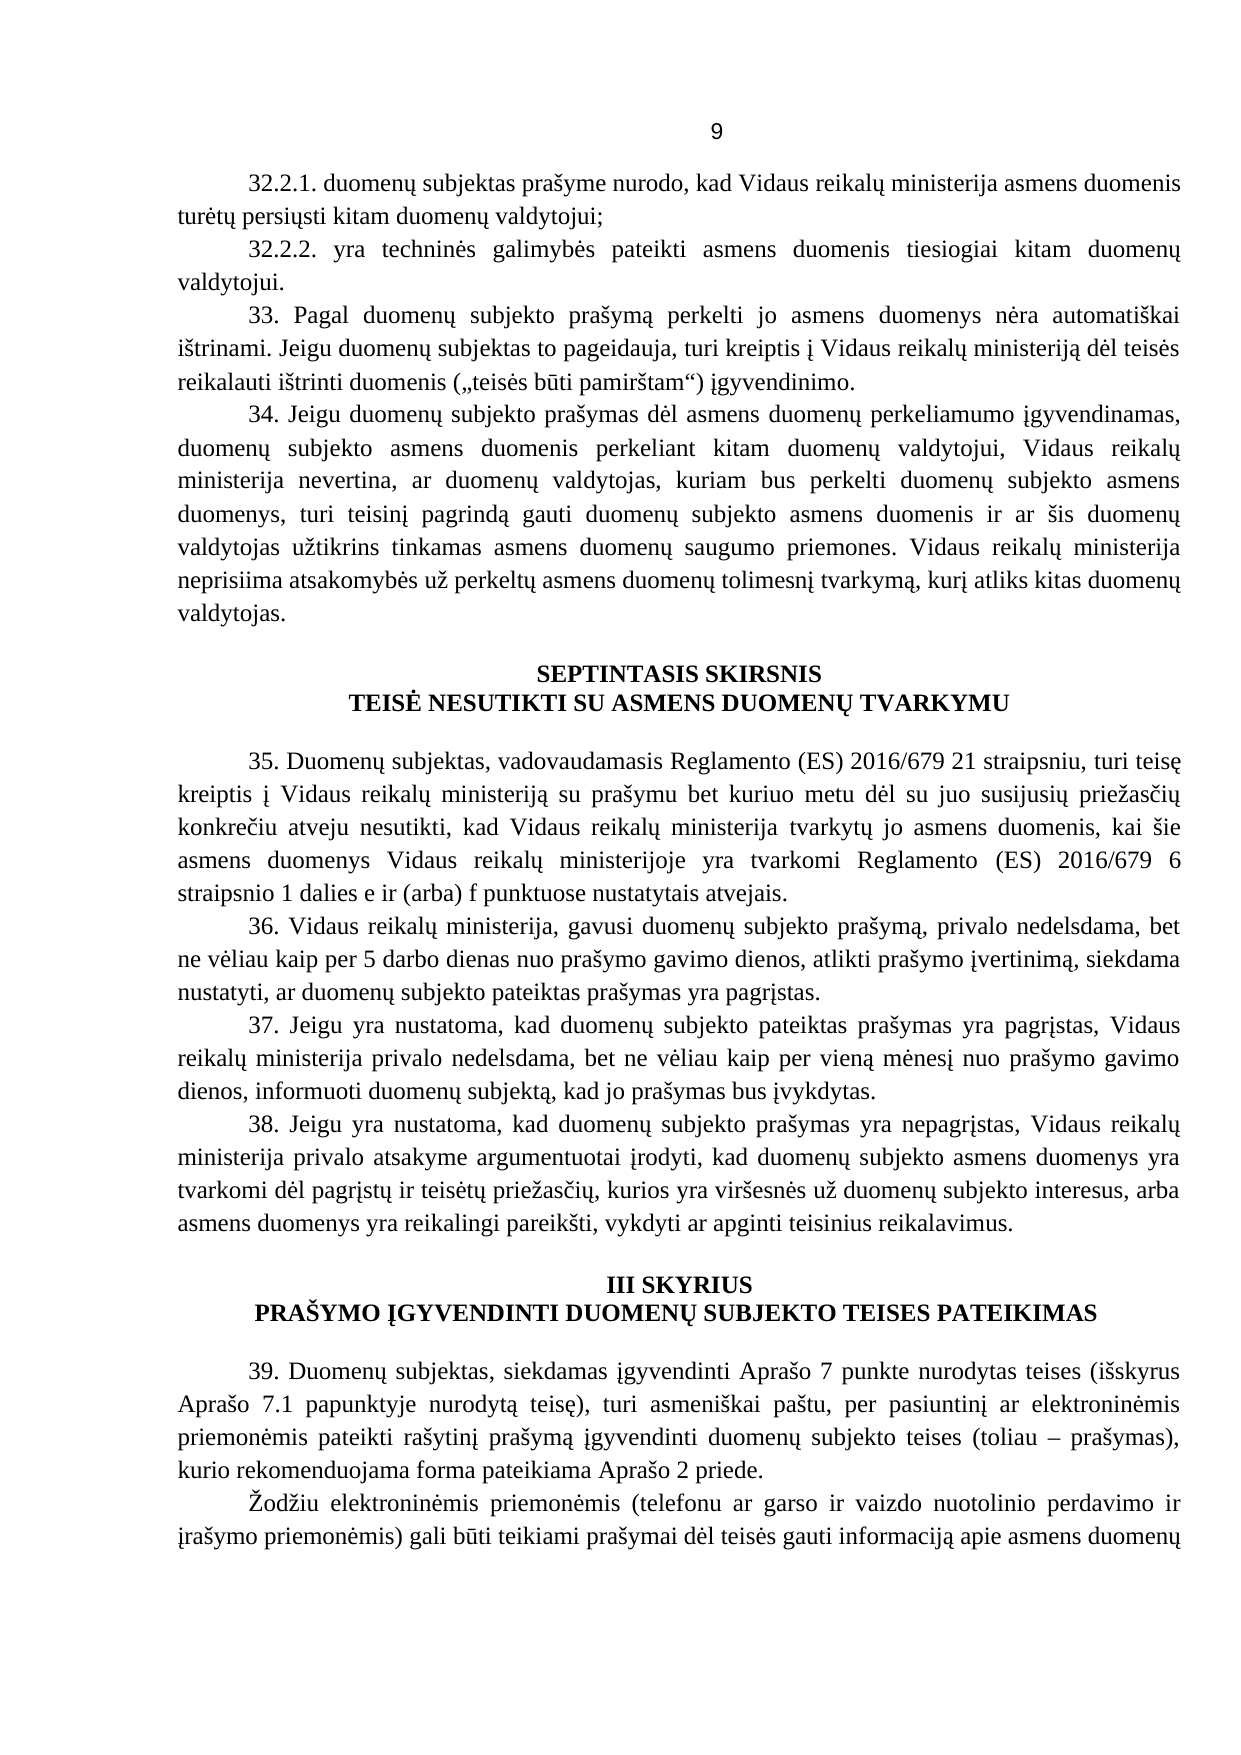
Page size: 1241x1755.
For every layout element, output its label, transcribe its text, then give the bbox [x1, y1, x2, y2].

text 35. Duomenų subjektas, vadovaudamasis Reglamento (ES) 2016/679 21 straipsniu, turi teisę kreiptis į Vidaus reikalų ministeriją su prašymu bet kuriuo metu dėl su juo susijusių priežasčių konkrečiu atveju nesutikti, kad Vidaus reikalų ministerija tvarkytų jo asmens duomenis, kai šie asmens duomenys Vidaus reikalų ministerijoje yra tvarkomi Reglamento (ES) 2016/679 6 straipsnio 1 dalies e ir (arba) f punktuose nustatytais atvejais. [177, 746, 1181, 907]
text 32.2.1. duomenų subjektas prašyme nurodo, kad Vidaus reikalų ministerija asmens duomenis turėtų persiųsti kitam duomenų valdytojui; [177, 168, 1181, 230]
text Žodžiu elektroninėmis priemonėmis (telefonu ar garso ir vaizdo nuotolinio perdavimo ir įrašymo priemonėmis) gali būti teikiami prašymai dėl teisės gauti informaciją apie asmens duomenų [177, 1488, 1181, 1550]
text 36. Vidaus reikalų ministerija, gavusi duomenų subjekto prašymą, privalo nedelsdama, bet ne vėliau kaip per 5 darbo dienas nuo prašymo gavimo dienos, atlikti prašymo įvertinimą, siekdama nustatyti, ar duomenų subjekto pateiktas prašymas yra pagrįstas. [177, 911, 1181, 1006]
text 39. Duomenų subjektas, siekdamas įgyvendinti Aprašo 7 punkte nurodytas teises (išskyrus Aprašo 7.1 papunktyje nurodytą teisę), turi asmeniškai paštu, per pasiuntinį ar elektroninėmis priemonėmis pateikti rašytinį prašymą įgyvendinti duomenų subjekto teises (toliau – prašymas), kurio rekomenduojama forma pateikiama Aprašo 2 priede. [177, 1356, 1181, 1484]
text TEISĖ NESUTIKTI SU ASMENS DUOMENŲ TVARKYMU [177, 688, 1181, 717]
text PRAŠYMO ĮGYVENDINTI DUOMENŲ SUBJEKTO TEISES PATEIKIMAS [177, 1298, 1181, 1327]
text 38. Jeigu yra nustatoma, kad duomenų subjekto prašymas yra nepagrįstas, Vidaus reikalų ministerija privalo atsakyme argumentuotai įrodyti, kad duomenų subjekto asmens duomenys yra tvarkomi dėl pagrįstų ir teisėtų priežasčių, kurios yra viršesnės už duomenų subjekto interesus, arba asmens duomenys yra reikalingi pareikšti, vykdyti ar apginti teisinius reikalavimus. [177, 1109, 1181, 1237]
text 34. Jeigu duomenų subjekto prašymas dėl asmens duomenų perkeliamumo įgyvendinamas, duomenų subjekto asmens duomenis perkeliant kitam duomenų valdytojui, Vidaus reikalų ministerija nevertina, ar duomenų valdytojas, kuriam bus perkelti duomenų subjekto asmens duomenys, turi teisinį pagrindą gauti duomenų subjekto asmens duomenis ir ar šis duomenų valdytojas užtikrins tinkamas asmens duomenų saugumo priemones. Vidaus reikalų ministerija neprisiima atsakomybės už perkeltų asmens duomenų tolimesnį tvarkymą, kurį atliks kitas duomenų valdytojas. [177, 399, 1181, 626]
text 33. Pagal duomenų subjekto prašymą perkelti jo asmens duomenys nėra automatiškai ištrinami. Jeigu duomenų subjektas to pageidauja, turi kreiptis į Vidaus reikalų ministeriją dėl teisės reikalauti ištrinti duomenis („teisės būti pamirštam“) įgyvendinimo. [177, 301, 1181, 395]
text 32.2.2. yra techninės galimybės pateikti asmens duomenis tiesiogiai kitam duomenų valdytojui. [177, 234, 1181, 296]
text 37. Jeigu yra nustatoma, kad duomenų subjekto pateiktas prašymas yra pagrįstas, Vidaus reikalų ministerija privalo nedelsdama, bet ne vėliau kaip per vieną mėnesį nuo prašymo gavimo dienos, informuoti duomenų subjektą, kad jo prašymas bus įvykdytas. [177, 1010, 1181, 1105]
text SEPTINTASIS SKIRSNIS [177, 659, 1181, 688]
text III SKYRIUS [177, 1270, 1181, 1298]
